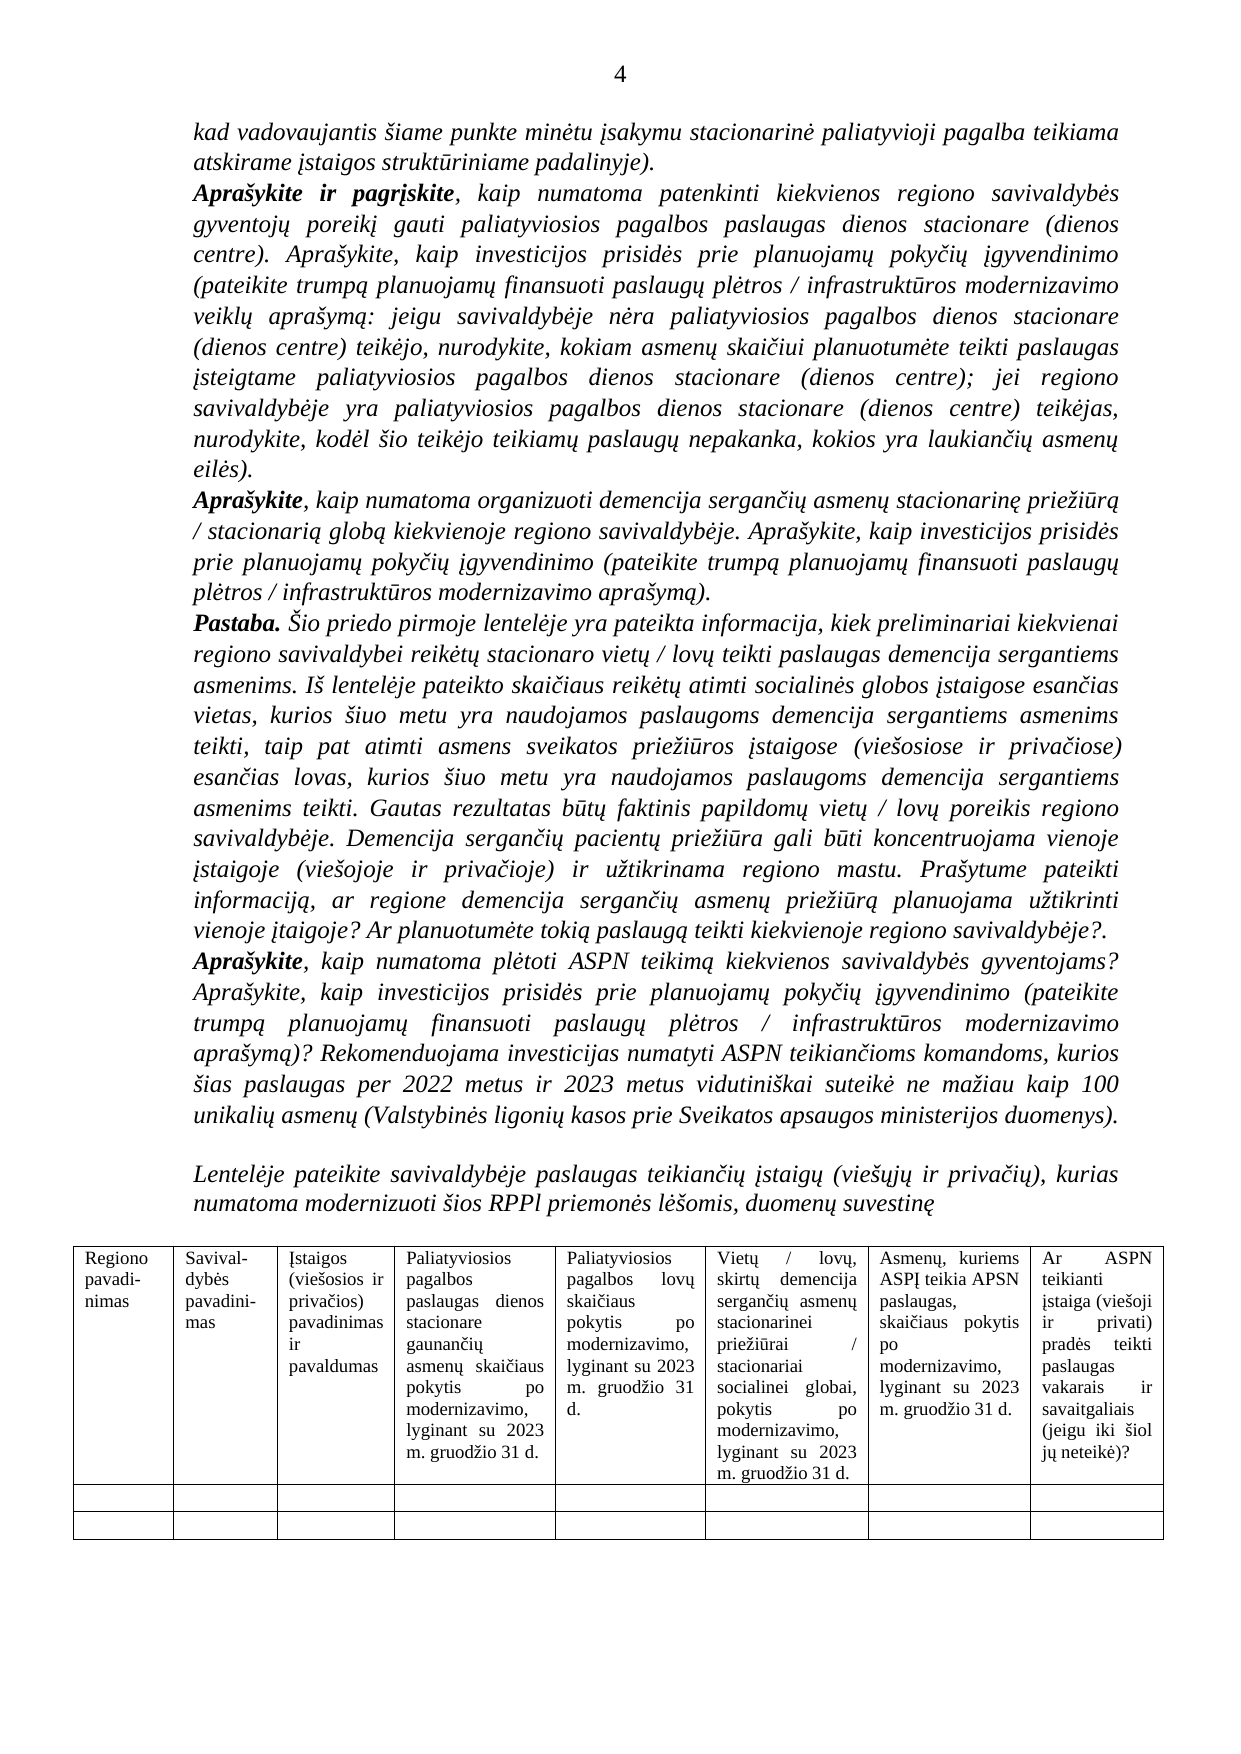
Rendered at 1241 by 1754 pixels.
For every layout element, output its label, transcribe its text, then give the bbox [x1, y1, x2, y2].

table_cell [706, 1485, 868, 1511]
table_cell [174, 1485, 277, 1511]
text kad vadovaujantis šiame punkte minėtu įsakymu stacionarinė paliatyvioji pagalba teikiama atskirame įstaigos struktūriniame padalinyje). [193, 117, 1122, 176]
table_cell [278, 1485, 394, 1511]
table_header Regiono pavadi-nimas [74, 1247, 173, 1484]
table_cell [1031, 1512, 1163, 1539]
table_cell [869, 1512, 1030, 1539]
table_header Asmenų, kuriems ASPĮ teikia APSN paslaugas, skaičiaus pokytis po modernizavimo, lyginant su 2023 m. gruodžio 31 d. [869, 1247, 1030, 1484]
table_cell [556, 1512, 705, 1539]
table_cell [74, 1485, 173, 1511]
table_cell [706, 1512, 868, 1539]
text Aprašykite, kaip numatoma organizuoti demencija sergančių asmenų stacionarinę priežiūrą / stacionarią globą kiekvienoje regiono savivaldybėje. Aprašykite, kaip investicijos prisidės prie planuojamų pokyčių įgyvendinimo (pateikite trumpą planuojamų finansuoti paslaugų plėtros / infrastruktūros modernizavimo aprašymą). [193, 485, 1122, 606]
table_header Vietų / lovų, skirtų demencija sergančių asmenų stacionarinei priežiūrai / stacionariai socialinei globai, pokytis po modernizavimo, lyginant su 2023 m. gruodžio 31 d. [706, 1247, 868, 1484]
table_cell [1031, 1485, 1163, 1511]
table_header Paliatyviosios pagalbos paslaugas dienos stacionare gaunančių asmenų skaičiaus pokytis po modernizavimo, lyginant su 2023 m. gruodžio 31 d. [395, 1247, 555, 1484]
table_cell [174, 1512, 277, 1539]
table_header Įstaigos (viešosios ir privačios) pavadinimas ir pavaldumas [278, 1247, 394, 1484]
table_header Paliatyviosios pagalbos lovų skaičiaus pokytis po modernizavimo, lyginant su 2023 m. gruodžio 31 d. [556, 1247, 705, 1484]
text Aprašykite, kaip numatoma plėtoti ASPN teikimą kiekvienos savivaldybės gyventojams? Aprašykite, kaip investicijos prisidės prie planuojamų pokyčių įgyvendinimo (pateikite trumpą planuojamų finansuoti paslaugų plėtros / infrastruktūros modernizavimo aprašymą)? Rekomenduojama investicijas numatyti ASPN teikiančioms komandoms, kurios šias paslaugas per 2022 metus ir 2023 metus vidutiniškai suteikė ne mažiau kaip 100 unikalių asmenų (Valstybinės ligonių kasos prie Sveikatos apsaugos ministerijos duomenys). [193, 946, 1122, 1129]
table_cell [395, 1512, 555, 1539]
text Pastaba. Šio priedo pirmoje lentelėje yra pateikta informacija, kiek preliminariai kiekvienai regiono savivaldybei reikėtų stacionaro vietų / lovų teikti paslaugas demencija sergantiems asmenims. Iš lentelėje pateikto skaičiaus reikėtų atimti socialinės globos įstaigose esančias vietas, kurios šiuo metu yra naudojamos paslaugoms demencija sergantiems asmenims teikti, taip pat atimti asmens sveikatos priežiūros įstaigose (viešosiose ir privačiose) esančias lovas, kurios šiuo metu yra naudojamos paslaugoms demencija sergantiems asmenims teikti. Gautas rezultatas būtų faktinis papildomų vietų / lovų poreikis regiono savivaldybėje. Demencija sergančių pacientų priežiūra gali būti koncentruojama vienoje įstaigoje (viešojoje ir privačioje) ir užtikrinama regiono mastu. Prašytume pateikti informaciją, ar regione demencija sergančių asmenų priežiūrą planuojama užtikrinti vienoje įtaigoje? Ar planuotumėte tokią paslaugą teikti kiekvienoje regiono savivaldybėje?. [193, 608, 1122, 944]
table_cell [74, 1512, 173, 1539]
table_cell [395, 1485, 555, 1511]
table_header Ar ASPN teikianti įstaiga (viešoji ir privati) pradės teikti paslaugas vakarais ir savaitgaliais (jeigu iki šiol jų neteikė)? [1031, 1247, 1163, 1484]
table_cell [869, 1485, 1030, 1511]
text Lentelėje pateikite savivaldybėje paslaugas teikiančių įstaigų (viešųjų ir privačių), kurias numatoma modernizuoti šios RPPl priemonės lėšomis, duomenų suvestinę [193, 1159, 1122, 1217]
text Aprašykite ir pagrįskite, kaip numatoma patenkinti kiekvienos regiono savivaldybės gyventojų poreikį gauti paliatyviosios pagalbos paslaugas dienos stacionare (dienos centre). Aprašykite, kaip investicijos prisidės prie planuojamų pokyčių įgyvendinimo (pateikite trumpą planuojamų finansuoti paslaugų plėtros / infrastruktūros modernizavimo veiklų aprašymą: jeigu savivaldybėje nėra paliatyviosios pagalbos dienos stacionare (dienos centre) teikėjo, nurodykite, kokiam asmenų skaičiui planuotumėte teikti paslaugas įsteigtame paliatyviosios pagalbos dienos stacionare (dienos centre); jei regiono savivaldybėje yra paliatyviosios pagalbos dienos stacionare (dienos centre) teikėjas, nurodykite, kodėl šio teikėjo teikiamų paslaugų nepakanka, kokios yra laukiančių asmenų eilės). [193, 178, 1122, 483]
table_header Savival-dybės pavadini-mas [174, 1247, 277, 1484]
table_cell [556, 1485, 705, 1511]
table_cell [278, 1512, 394, 1539]
